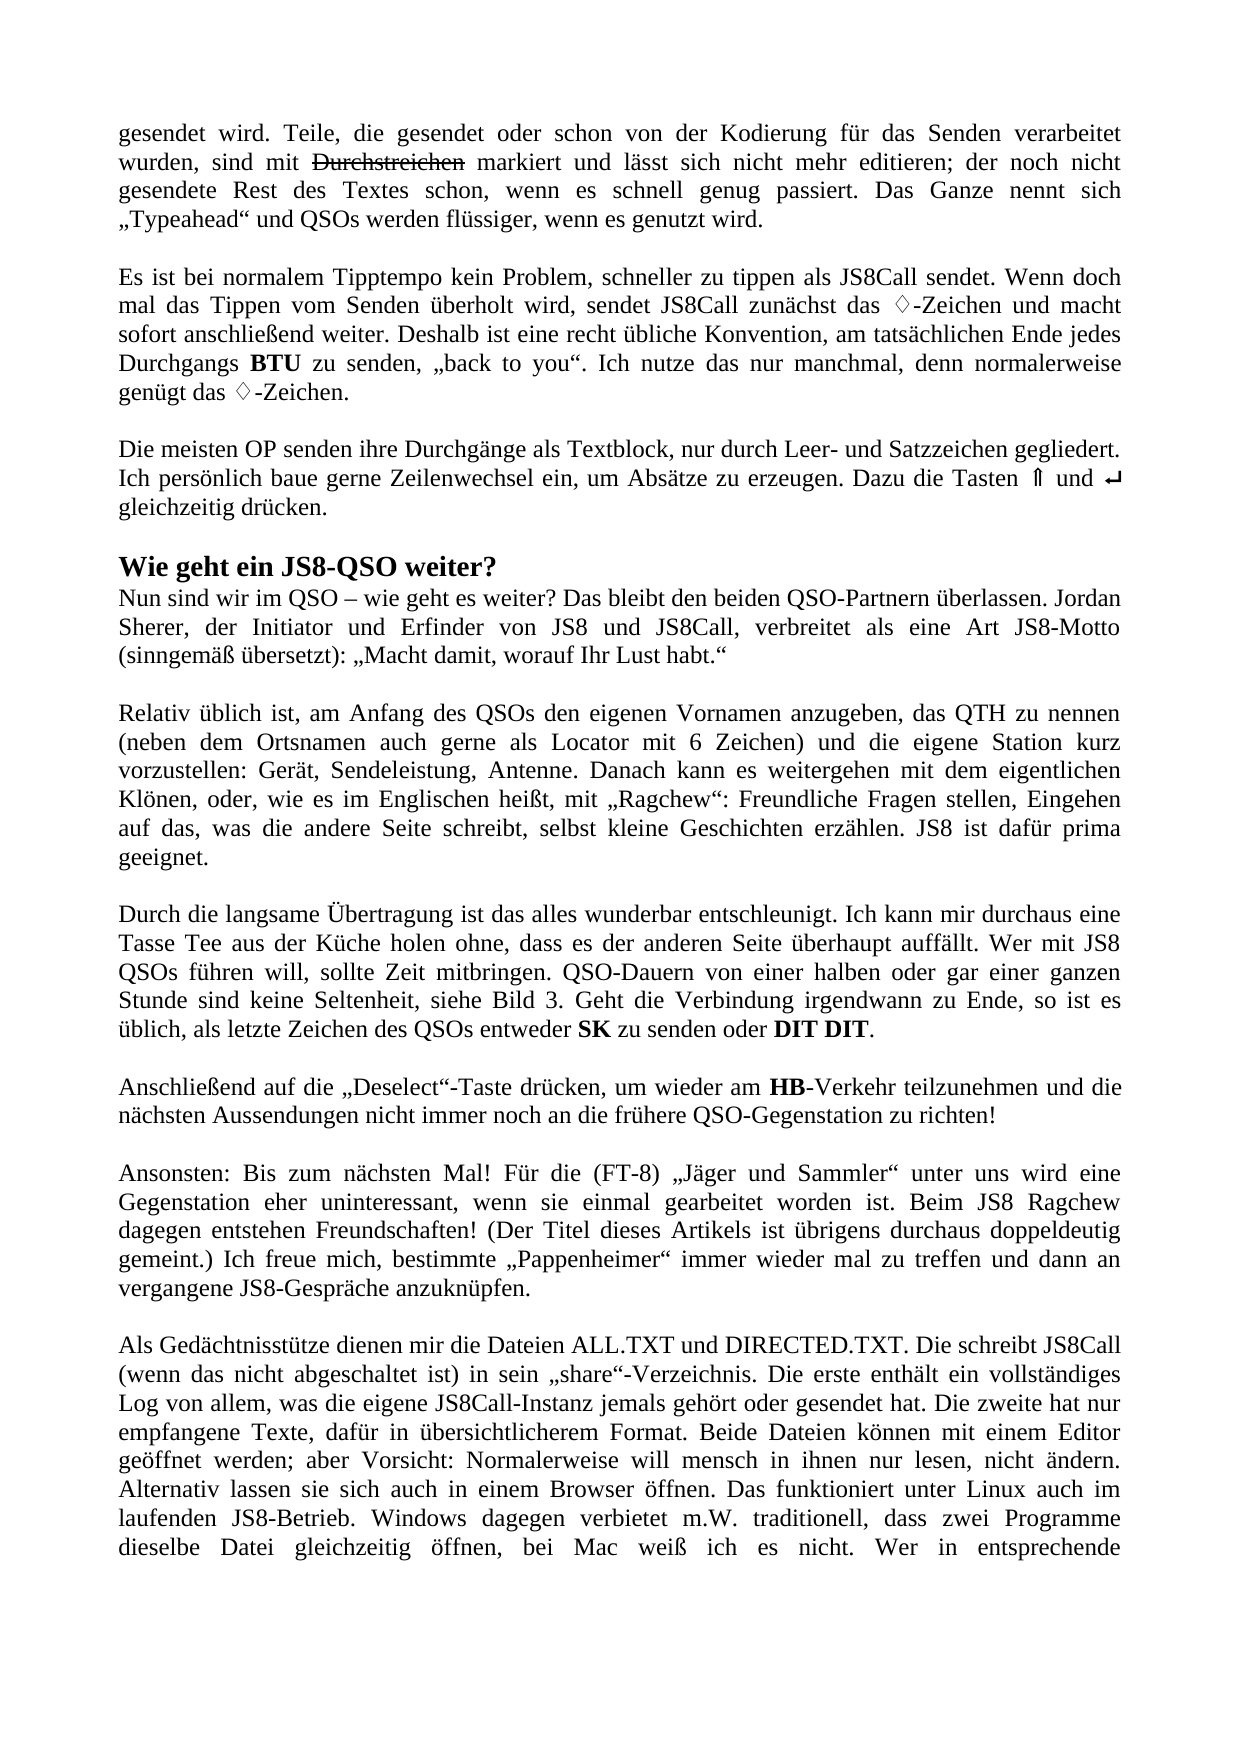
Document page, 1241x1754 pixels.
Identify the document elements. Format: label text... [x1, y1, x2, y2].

text Relativ üblich ist, am Anfang des QSOs den eigenen Vornamen anzugeben, das QTH zu nennen (neben dem Ortsnamen auch gerne als Locator mit 6 Zeichen) und die eigene Station kurz vorzustellen: Gerät, Sendeleistung, Antenne. Danach kann es weitergehen mit dem eigentlichen Klönen, oder, wie es im Englischen heißt, mit „Ragchew“: Freundliche Fragen stellen, Eingehen auf das, was die andere Seite schreibt, selbst kleine Geschichten erzählen. JS8 ist dafür prima geeignet. [118, 698, 1122, 870]
text gesendet wird. Teile, die gesendet oder schon von der Kodierung für das Senden verarbeitet wurden, sind mit Durchstreichen markiert und lässt sich nicht mehr editieren; der noch nicht gesendete Rest des Textes schon, wenn es schnell genug passiert. Das Ganze nennt sich „Typeahead“ und QSOs werden flüssiger, wenn es genutzt wird. [118, 118, 1122, 233]
text Als Gedächtnisstütze dienen mir die Dateien ALL.TXT und DIRECTED.TXT. Die schreibt JS8Call (wenn das nicht abgeschaltet ist) in sein „share“-Verzeichnis. Die erste enthält ein vollständiges Log von allem, was die eigene JS8Call-Instanz jemals gehört oder gesendet hat. Die zweite hat nur empfangene Texte, dafür in übersichtlicherem Format. Beide Dateien können mit einem Editor geöffnet werden; aber Vorsicht: Normalerweise will mensch in ihnen nur lesen, nicht ändern. Alternativ lassen sie sich auch in einem Browser öffnen. Das funktioniert unter Linux auch im laufenden JS8-Betrieb. Windows dagegen verbietet m.W. traditionell, dass zwei Programme dieselbe Datei gleichzeitig öffnen, bei Mac weiß ich es nicht. Wer in entsprechende [118, 1330, 1122, 1560]
text Anschließend auf die „Deselect“-Taste drücken, um wieder am HB-Verkehr teilzunehmen und die nächsten Aussendungen nicht immer noch an die frühere QSO-Gegenstation zu richten! [118, 1072, 1122, 1129]
text Es ist bei normalem Tipptempo kein Problem, schneller zu tippen als JS8Call sendet. Wenn doch mal das Tippen vom Senden überholt wird, sendet JS8Call zunächst das ♢-Zeichen und macht sofort anschließend weiter. Deshalb ist eine recht übliche Konvention, am tatsächlichen Ende jedes Durchgangs BTU zu senden, „back to you“. Ich nutze das nur manchmal, denn normalerweise genügt das ♢-Zeichen. [118, 262, 1122, 406]
text Nun sind wir im QSO – wie geht es weiter? Das bleibt den beiden QSO-Partnern überlassen. Jordan Sherer, der Initiator und Erfinder von JS8 und JS8Call, verbreitet als eine Art JS8-Motto (sinngemäß übersetzt): „Macht damit, worauf Ihr Lust habt.“ [118, 583, 1122, 669]
text Durch die langsame Übertragung ist das alles wunderbar entschleunigt. Ich kann mir durchaus eine Tasse Tee aus der Küche holen ohne, dass es der anderen Seite überhaupt auffällt. Wer mit JS8 QSOs führen will, sollte Zeit mitbringen. QSO-Dauern von einer halben oder gar einer ganzen Stunde sind keine Seltenheit, siehe Bild 3. Geht die Verbindung irgendwann zu Ende, so ist es üblich, als letzte Zeichen des QSOs entweder SK zu senden oder DIT DIT. [118, 899, 1122, 1043]
text Die meisten OP senden ihre Durchgänge als Textblock, nur durch Leer- und Satzzeichen gegliedert. Ich persönlich baue gerne Zeilenwechsel ein, um Absätze zu erzeugen. Dazu die Tasten ⇑ und ⮠ gleichzeitig drücken. [118, 406, 1122, 521]
text Ansonsten: Bis zum nächsten Mal! Für die (FT-8) „Jäger und Sammler“ unter uns wird eine Gegenstation eher uninteressant, wenn sie einmal gearbeitet worden ist. Beim JS8 Ragchew dagegen entstehen Freundschaften! (Der Titel dieses Artikels ist übrigens durchaus doppeldeutig gemeint.) Ich freue mich, bestimmte „Pappenheimer“ immer wieder mal zu treffen und dann an vergangene JS8-Gespräche anzuknüpfen. [118, 1158, 1122, 1302]
subtitle Wie geht ein JS8-QSO weiter? [118, 549, 1122, 583]
